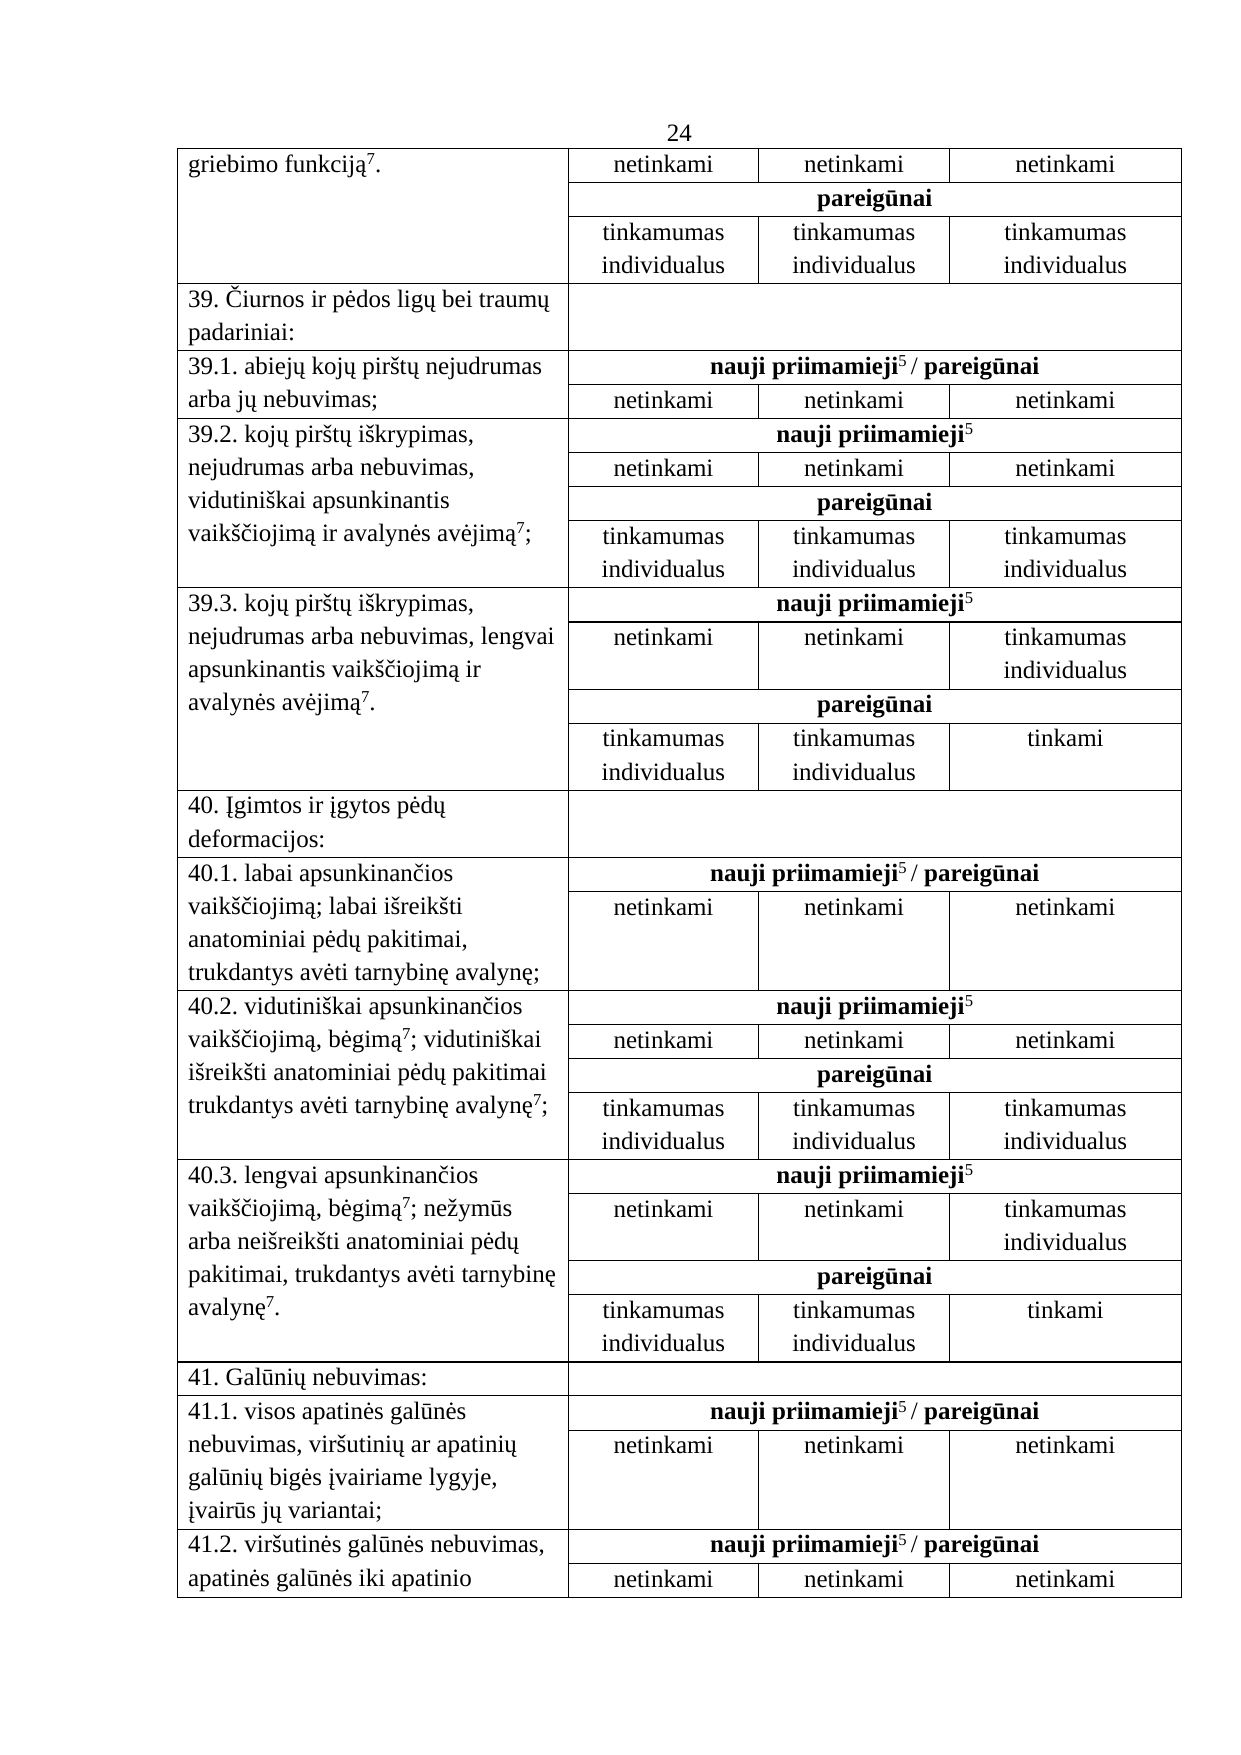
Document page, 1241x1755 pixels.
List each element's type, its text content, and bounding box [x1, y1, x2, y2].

table_cell netinkami [950, 892, 1181, 990]
table_cell [569, 284, 1181, 350]
table_cell netinkami [759, 385, 949, 418]
table_cell 39.2. kojų pirštų iškrypimas, nejudrumas arba nebuvimas, vidutiniškai apsunkinantis vaikščiojimą ir avalynės avėjimą7; [178, 419, 568, 587]
table_cell netinkami [569, 892, 758, 990]
table_cell netinkami [569, 1194, 758, 1260]
table_cell tinkamumas individualus [950, 1194, 1181, 1260]
table_cell tinkamumas individualus [950, 217, 1181, 283]
table_cell netinkami [759, 1564, 949, 1597]
table_cell netinkami [759, 623, 949, 688]
table_cell pareigūnai [569, 690, 1181, 722]
table_cell 40.3. lengvai apsunkinančios vaikščiojimą, bėgimą7; nežymūs arba neišreikšti anatominiai pėdų pakitimai, trukdantys avėti tarnybinę avalynę7. [178, 1160, 568, 1361]
table_cell nauji priimamieji5 / pareigūnai [569, 351, 1181, 384]
table_cell pareigūnai [569, 487, 1181, 520]
table_cell pareigūnai [569, 1059, 1181, 1092]
table_cell 39.3. kojų pirštų iškrypimas, nejudrumas arba nebuvimas, lengvai apsunkinantis vaikščiojimą ir avalynės avėjimą7. [178, 588, 568, 789]
table_cell 40. Įgimtos ir įgytos pėdų deformacijos: [178, 791, 568, 857]
table_cell netinkami [950, 1431, 1181, 1528]
table_cell netinkami [759, 1431, 949, 1528]
table_cell nauji priimamieji5 / pareigūnai [569, 1396, 1181, 1429]
table_cell netinkami [569, 1564, 758, 1597]
table_cell 41.2. viršutinės galūnės nebuvimas, apatinės galūnės iki apatinio [178, 1530, 568, 1597]
table_cell tinkamumas individualus [569, 1295, 758, 1361]
table_cell tinkamumas individualus [569, 217, 758, 283]
table_cell 41. Galūnių nebuvimas: [178, 1363, 568, 1395]
table_cell pareigūnai [569, 1261, 1181, 1294]
table_cell netinkami [759, 892, 949, 990]
table_cell tinkami [950, 724, 1181, 789]
table_cell 39.1. abiejų kojų pirštų nejudrumas arba jų nebuvimas; [178, 351, 568, 418]
table_cell griebimo funkciją7. [178, 149, 568, 283]
table_cell nauji priimamieji5 [569, 588, 1181, 621]
table_cell netinkami [950, 385, 1181, 418]
table_cell 41.1. visos apatinės galūnės nebuvimas, viršutinių ar apatinių galūnių bigės įvairiame lygyje, įvairūs jų variantai; [178, 1396, 568, 1528]
table_cell nauji priimamieji5 [569, 1160, 1181, 1193]
table_cell 40.1. labai apsunkinančios vaikščiojimą; labai išreikšti anatominiai pėdų pakitimai, trukdantys avėti tarnybinę avalynę; [178, 858, 568, 990]
table_cell tinkamumas individualus [759, 521, 949, 587]
table_cell netinkami [950, 453, 1181, 486]
table_cell nauji priimamieji5 / pareigūnai [569, 858, 1181, 891]
table_cell tinkamumas individualus [759, 1295, 949, 1361]
table_cell netinkami [759, 1194, 949, 1260]
table_cell netinkami [950, 149, 1181, 182]
table_cell tinkamumas individualus [569, 1093, 758, 1159]
table_cell 40.2. vidutiniškai apsunkinančios vaikščiojimą, bėgimą7; vidutiniškai išreikšti anatominiai pėdų pakitimai trukdantys avėti tarnybinę avalynę7; [178, 991, 568, 1159]
table_cell nauji priimamieji5 [569, 991, 1181, 1024]
table_cell 39. Čiurnos ir pėdos ligų bei traumų padariniai: [178, 284, 568, 350]
table_cell nauji priimamieji5 / pareigūnai [569, 1530, 1181, 1563]
table_cell netinkami [950, 1025, 1181, 1058]
table_cell netinkami [569, 623, 758, 688]
table_cell netinkami [759, 149, 949, 182]
table_cell tinkamumas individualus [950, 521, 1181, 587]
table_cell tinkamumas individualus [569, 521, 758, 587]
table_cell tinkamumas individualus [950, 623, 1181, 688]
table_cell nauji priimamieji5 [569, 419, 1181, 452]
table_cell [569, 791, 1181, 857]
table_cell netinkami [759, 453, 949, 486]
table_cell tinkamumas individualus [759, 724, 949, 789]
table_cell netinkami [569, 385, 758, 418]
table_cell tinkami [950, 1295, 1181, 1361]
table_cell pareigūnai [569, 183, 1181, 216]
table_cell netinkami [950, 1564, 1181, 1597]
table_cell netinkami [569, 149, 758, 182]
table_cell netinkami [759, 1025, 949, 1058]
table_cell tinkamumas individualus [569, 724, 758, 789]
table_cell netinkami [569, 453, 758, 486]
table_cell tinkamumas individualus [950, 1093, 1181, 1159]
table_cell tinkamumas individualus [759, 1093, 949, 1159]
table_cell netinkami [569, 1025, 758, 1058]
table_cell tinkamumas individualus [759, 217, 949, 283]
table_cell [569, 1363, 1181, 1395]
table_cell netinkami [569, 1431, 758, 1528]
